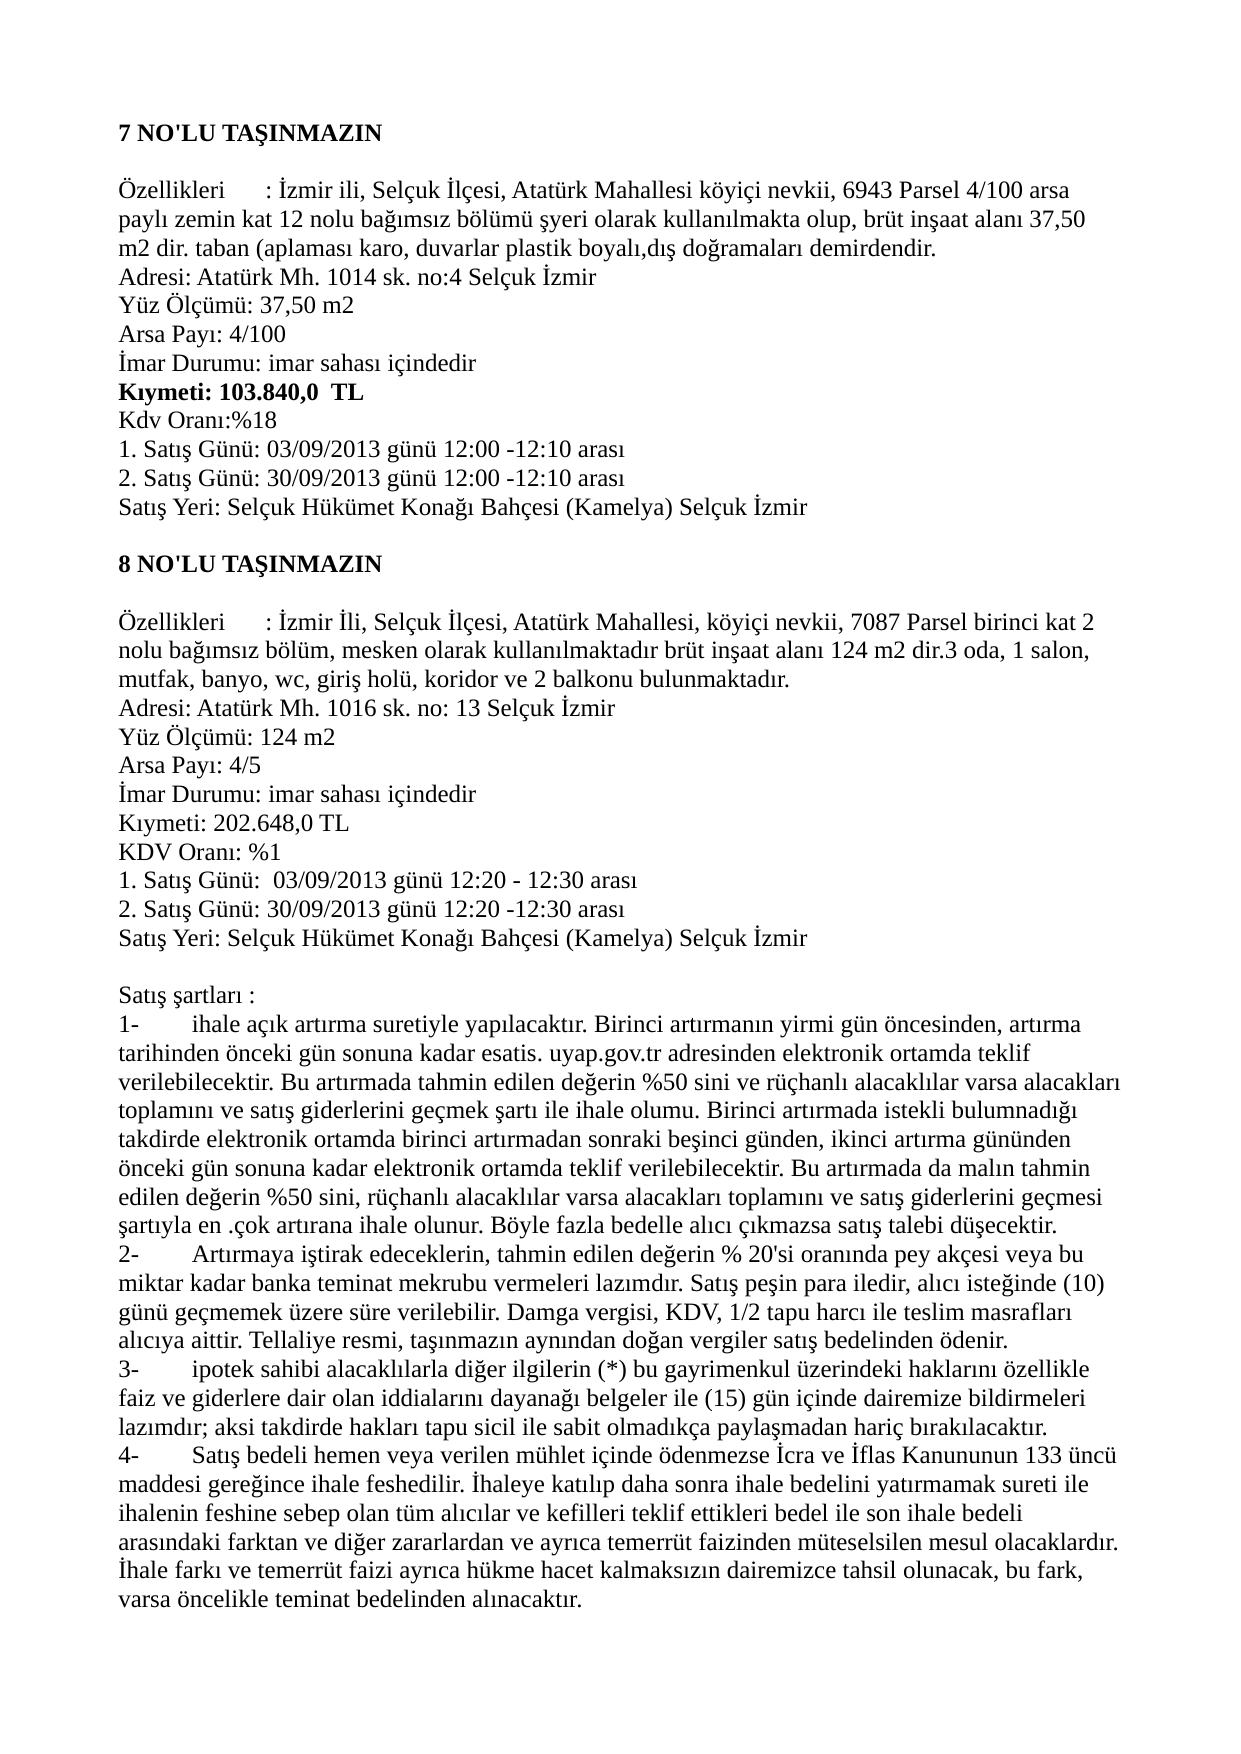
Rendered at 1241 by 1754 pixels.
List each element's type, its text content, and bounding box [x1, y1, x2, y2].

text Kıymeti: 202.648,0 TL KDV Oranı: %1 [118, 808, 1122, 866]
text Satış şartları : [118, 981, 1122, 1009]
text Yüz Ölçümü: 37,50 m2 Arsa Payı: 4/100 [118, 291, 1122, 348]
text İmar Durumu: imar sahası içindedir [118, 779, 1122, 808]
text Kıymeti: 103.840,0 TL Kdv Oranı:%18 [118, 377, 1122, 434]
text 2- Artırmaya iştirak edeceklerin, tahmin edilen değerin % 20'si oranında pey akçesi veya bu miktar kadar banka teminat mekrubu vermeleri lazımdır. Satış peşin para iledir, alıcı isteğinde (10) günü geçmemek üzere süre verilebilir. Damga vergisi, KDV, 1/2 tapu harcı ile teslim masrafları alıcıya aittir. Tellaliye resmi, taşınmazın aynından doğan vergiler satış bedelinden ödenir. [118, 1239, 1122, 1354]
text Özellikleri : İzmir İli, Selçuk İlçesi, Atatürk Mahallesi, köyiçi nevkii, 7087 Parsel birinci kat 2 nolu bağımsız bölüm, mesken olarak kullanılmaktadır brüt inşaat alanı 124 m2 dir.3 oda, 1 salon, mutfak, banyo, wc, giriş holü, koridor ve 2 balkonu bulunmaktadır. [118, 607, 1122, 693]
text 1- ihale açık artırma suretiyle yapılacaktır. Birinci artırmanın yirmi gün öncesinden, artırma tarihinden önceki gün sonuna kadar esatis. uyap.gov.tr adresinden elektronik ortamda teklif verilebilecektir. Bu artırmada tahmin edilen değerin %50 sini ve rüçhanlı alacaklılar varsa alacakları toplamını ve satış giderlerini geçmek şartı ile ihale olumu. Birinci artırmada istekli bulumnadığı takdirde elektronik ortamda birinci artırmadan sonraki beşinci günden, ikinci artırma gününden önceki gün sonuna kadar elektronik ortamda teklif verilebilecektir. Bu artırmada da malın tahmin edilen değerin %50 sini, rüçhanlı alacaklılar varsa alacakları toplamını ve satış giderlerini geçmesi şartıyla en .çok artırana ihale olunur. Böyle fazla bedelle alıcı çıkmazsa satış talebi düşecektir. [118, 1009, 1122, 1239]
text 1. Satış Günü: 03/09/2013 günü 12:00 -12:10 arası 2. Satış Günü: 30/09/2013 günü 12:00 -12:10 arası Satış Yeri: Selçuk Hükümet Konağı Bahçesi (Kamelya) Selçuk İzmir [118, 434, 1122, 521]
text 3- ipotek sahibi alacaklılarla diğer ilgilerin (*) bu gayrimenkul üzerindeki haklarını özellikle faiz ve giderlere dair olan iddialarını dayanağı belgeler ile (15) gün içinde dairemize bildirmeleri lazımdır; aksi takdirde hakları tapu sicil ile sabit olmadıkça paylaşmadan hariç bırakılacaktır. [118, 1354, 1122, 1441]
text Adresi: Atatürk Mh. 1014 sk. no:4 Selçuk İzmir [118, 262, 1122, 291]
text 4- Satış bedeli hemen veya verilen mühlet içinde ödenmezse İcra ve İflas Kanununun 133 üncü maddesi gereğince ihale feshedilir. İhaleye katılıp daha sonra ihale bedelini yatırmamak sureti ile ihalenin feshine sebep olan tüm alıcılar ve kefilleri teklif ettikleri bedel ile son ihale bedeli arasındaki farktan ve diğer zararlardan ve ayrıca temerrüt faizinden müteselsilen mesul olacaklardır. İhale farkı ve temerrüt faizi ayrıca hükme hacet kalmaksızın dairemizce tahsil olunacak, bu fark, varsa öncelikle teminat bedelinden alınacaktır. [118, 1441, 1122, 1613]
text Adresi: Atatürk Mh. 1016 sk. no: 13 Selçuk İzmir Yüz Ölçümü: 124 m2 Arsa Payı: 4/5 [118, 693, 1122, 779]
text 8 NO'LU TAŞINMAZIN [118, 549, 1122, 578]
text Özellikleri : İzmir ili, Selçuk İlçesi, Atatürk Mahallesi köyiçi nevkii, 6943 Parsel 4/100 arsa paylı zemin kat 12 nolu bağımsız bölümü şyeri olarak kullanılmakta olup, brüt inşaat alanı 37,50 m2 dir. taban (aplaması karo, duvarlar plastik boyalı,dış doğramaları demirdendir. [118, 176, 1122, 262]
text 1. Satış Günü: 03/09/2013 günü 12:20 - 12:30 arası 2. Satış Günü: 30/09/2013 günü 12:20 -12:30 arası Satış Yeri: Selçuk Hükümet Konağı Bahçesi (Kamelya) Selçuk İzmir [118, 866, 1122, 952]
text İmar Durumu: imar sahası içindedir [118, 348, 1122, 377]
text 7 NO'LU TAŞINMAZIN [118, 118, 1122, 147]
